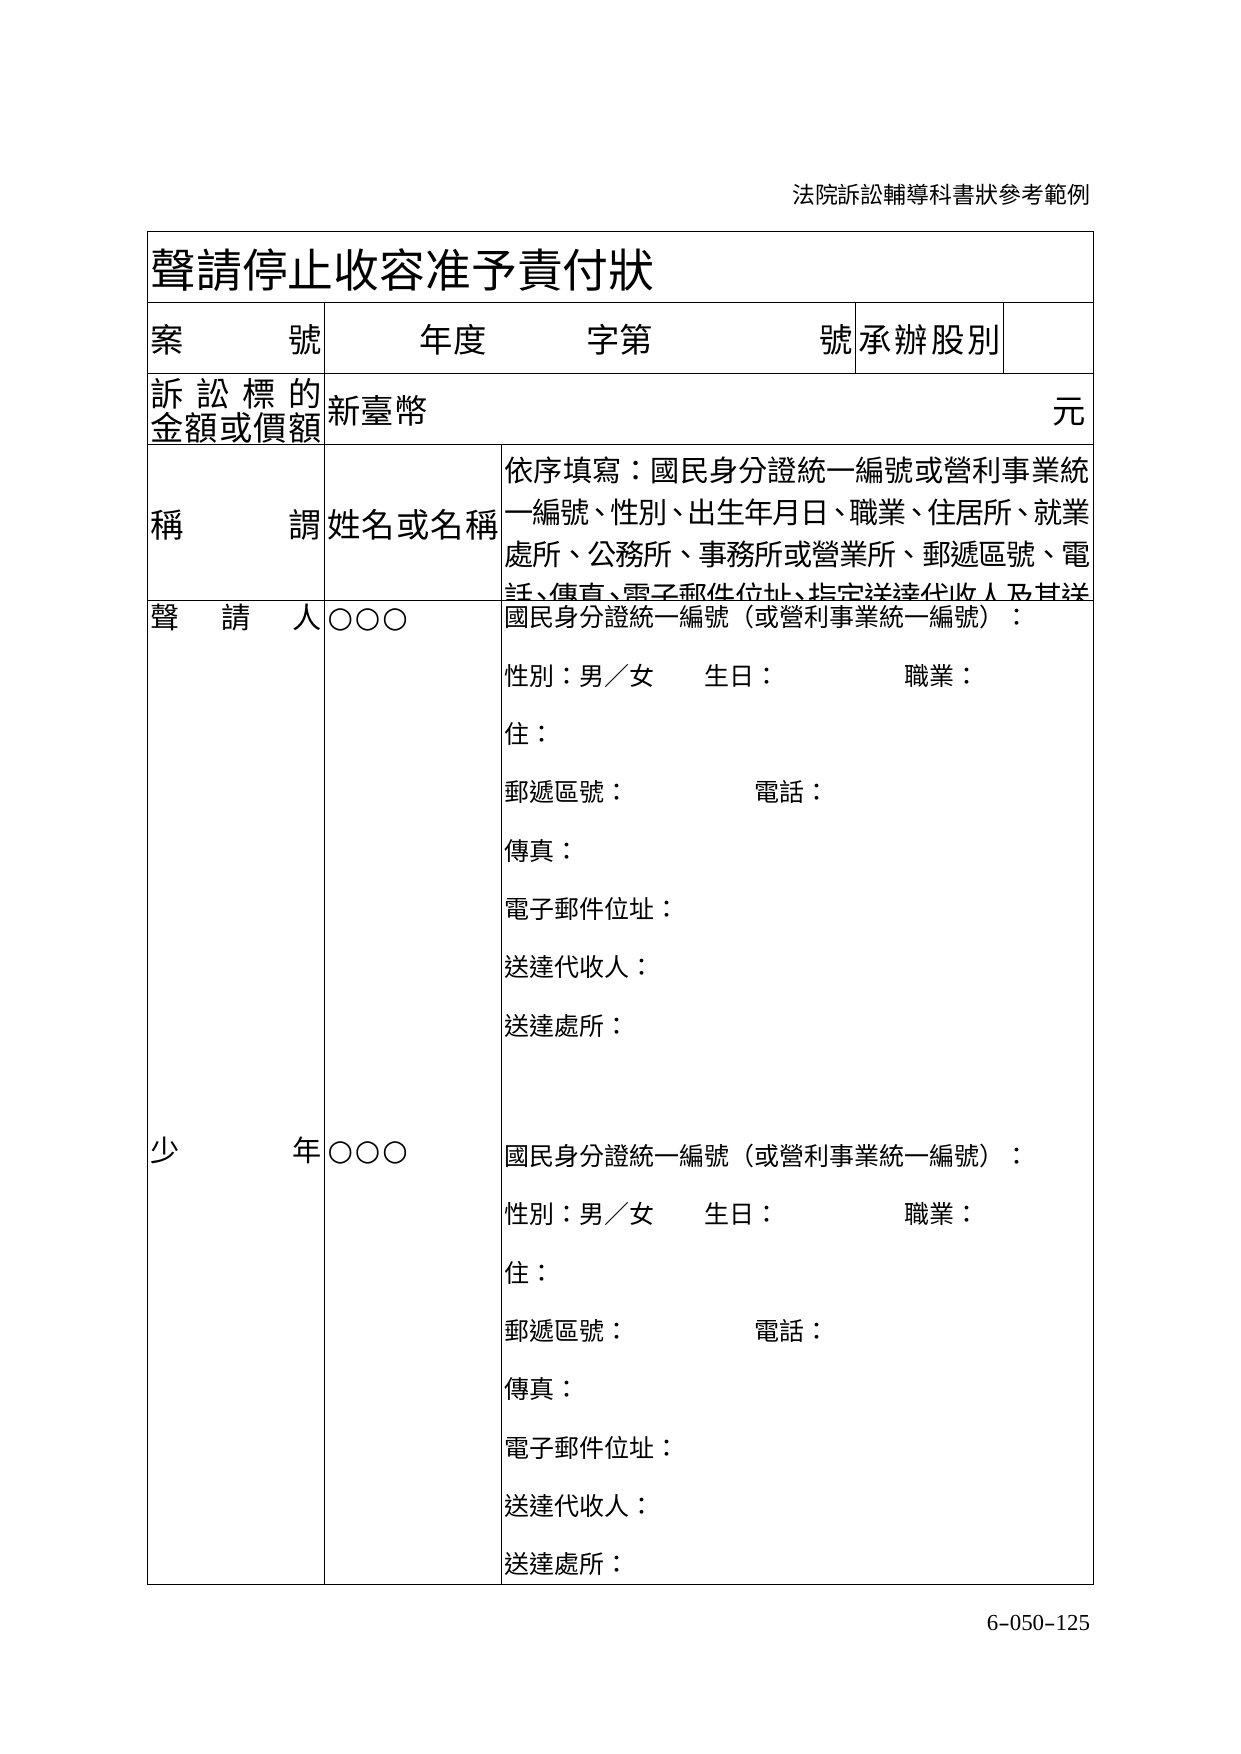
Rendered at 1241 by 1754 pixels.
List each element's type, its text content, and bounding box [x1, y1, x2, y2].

table_cell 聲請人 少年 [148, 601, 324, 1583]
table_header 聲請停止收容准予責付狀 [148, 232, 1093, 302]
table_cell 案號 [148, 303, 324, 373]
table_cell 稱謂 [148, 445, 324, 600]
table_cell ○○○ ○○○ [325, 601, 501, 1583]
table_cell 承辦股別 [856, 303, 1003, 373]
table_cell 姓名或名稱 [325, 445, 501, 600]
table_cell 新臺幣 元 [325, 374, 1093, 444]
table_cell 依序填寫：國民身分證統一編號或營利事業統一編號、性別、出生年月日、職業、住居所、就業處所、公務所、事務所或營業所、郵遞區號、電話、傳真、電子郵件位址、指定送達代收人及其送達處所。 [502, 445, 1093, 600]
table_cell 國民身分證統一編號（或營利事業統一編號）： 性別：男／女 生日： 職業： 住： 郵遞區號： 電話： 傳真： 電子郵件位址： 送達代收人： 送達處所： 國民身分證統一編號（或營利事業統一編號）： 性別：男／女 生日： 職業： 住： 郵遞區號： 電話： 傳真： 電子郵件位址： 送達代收人： 送達處所： [502, 601, 1093, 1583]
table_cell 訴訟標的 金額或價額 [148, 374, 324, 444]
table_cell [1004, 303, 1093, 373]
table_cell 年度 字第 號 [325, 303, 855, 373]
